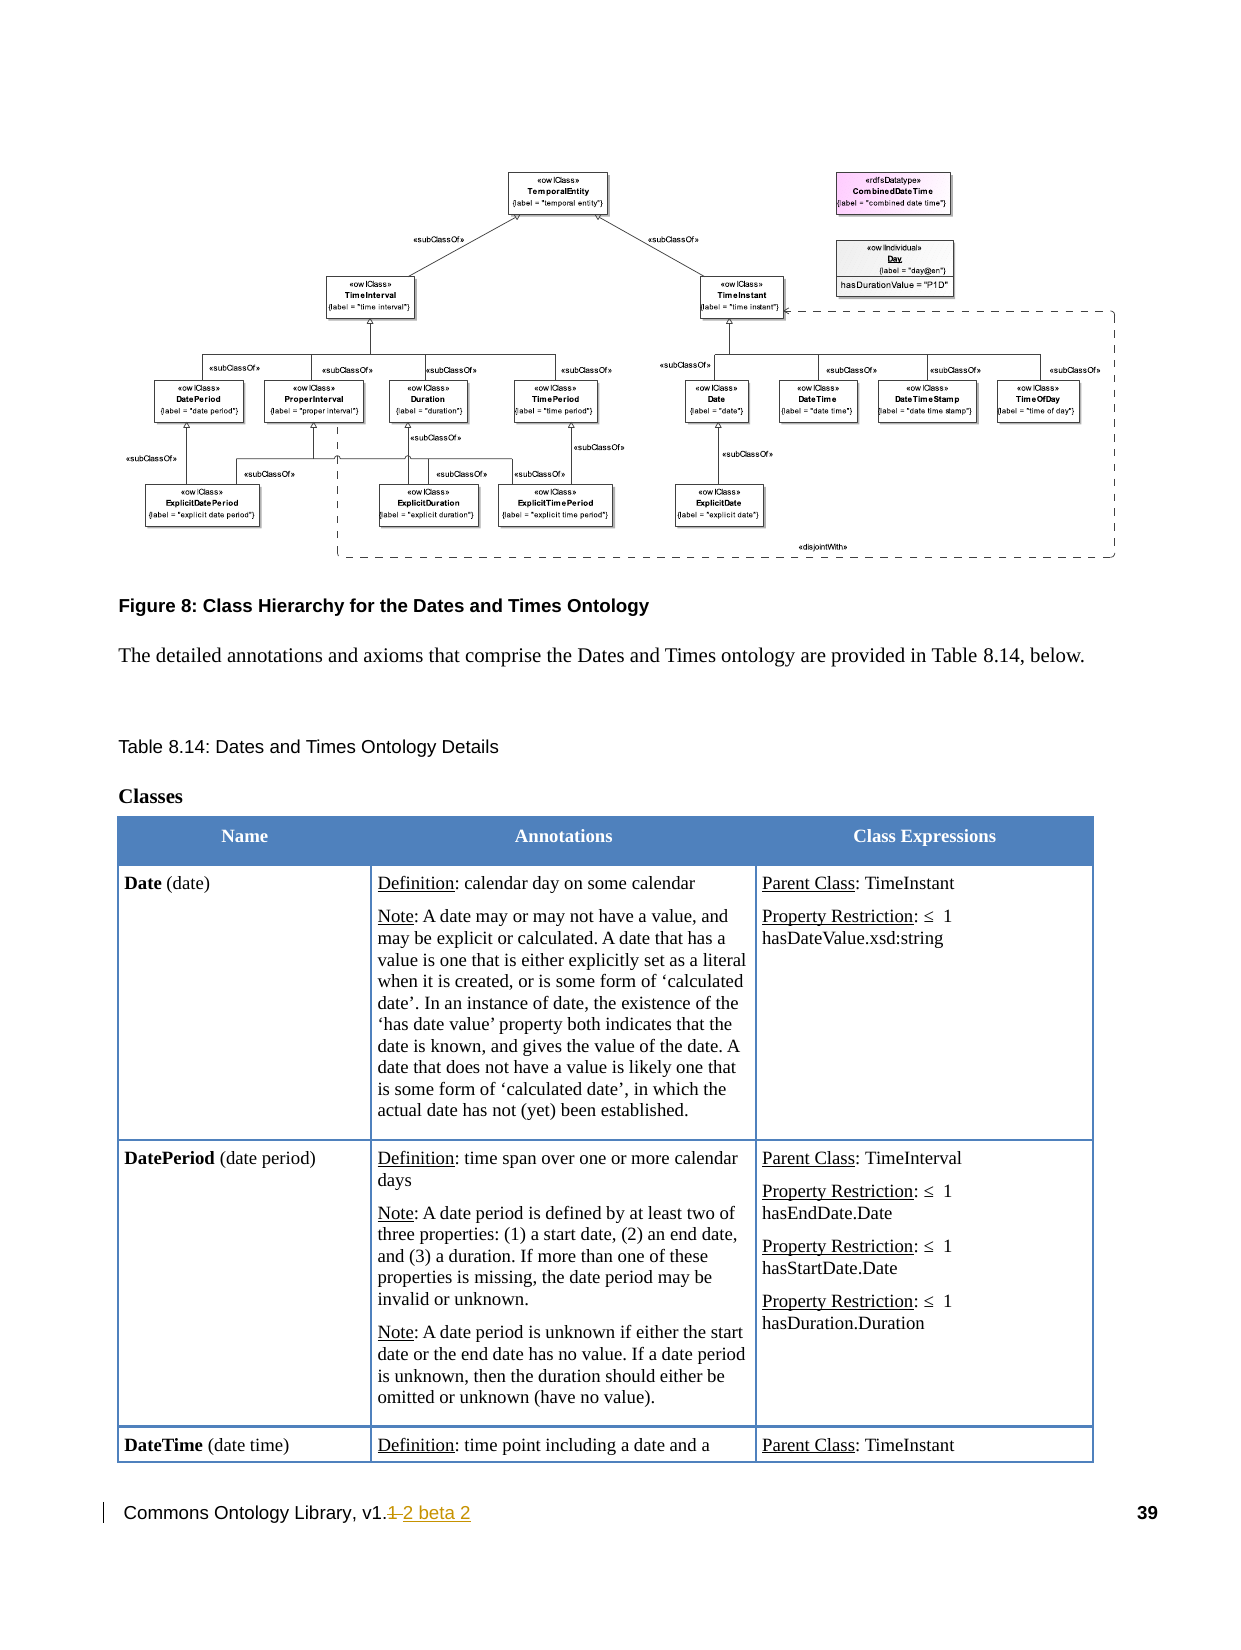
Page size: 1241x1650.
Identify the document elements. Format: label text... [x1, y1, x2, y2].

text [118, 142, 1122, 165]
text Figure 8: Class Hierarchy for the Dates and Times Ontology [118, 565, 1122, 616]
text [118, 118, 1122, 142]
table_cell DatePeriod (date period) [119, 1141, 370, 1425]
table_cell Date (date) [119, 866, 370, 1139]
table_cell Definition: time point including a date and a [372, 1428, 755, 1461]
table_cell Definition: time span over one or more calendar days Note: A date period is defined by at least two of three properties: (1) a start date, (2) an end date, and (3) a duration. If more than one of these properties is missing, the date period may be invalid or unknown. Note: A date period is unknown if either the start date or the end date has no value. If a date period is unknown, then the duration should either be omitted or unknown (have no value). [372, 1141, 755, 1425]
text Table 8.14: Dates and Times Ontology Details [118, 736, 1122, 758]
table_cell Parent Class: TimeInstant [757, 1428, 1092, 1461]
table_header Class Expressions [757, 819, 1092, 864]
text Classes [118, 784, 1122, 808]
table_cell DateTime (date time) [119, 1428, 370, 1461]
text The detailed annotations and axioms that comprise the Dates and Times ontology are provided in Table 8.14, below. [118, 616, 1122, 667]
table_header Name [119, 819, 370, 864]
table_cell Definition: calendar day on some calendar Note: A date may or may not have a value, and may be explicit or calculated. A date that has a value is one that is either explicitly set as a literal when it is created, or is some form of ‘calculated date’. In an instance of date, the existence of the ‘has date value’ property both indicates that the date is known, and gives the value of the date. A date that does not have a value is likely one that is some form of ‘calculated date’, in which the actual date has not (yet) been established. [372, 866, 755, 1139]
table_cell Parent Class: TimeInstant Property Restriction: ≤ 1 hasDateValue.xsd:string [757, 866, 1092, 1139]
table_header Annotations [372, 819, 755, 864]
table_cell Parent Class: TimeInterval Property Restriction: ≤ 1 hasEndDate.Date Property Restriction: ≤ 1 hasStartDate.Date Property Restriction: ≤ 1 hasDuration.Duration [757, 1141, 1092, 1425]
